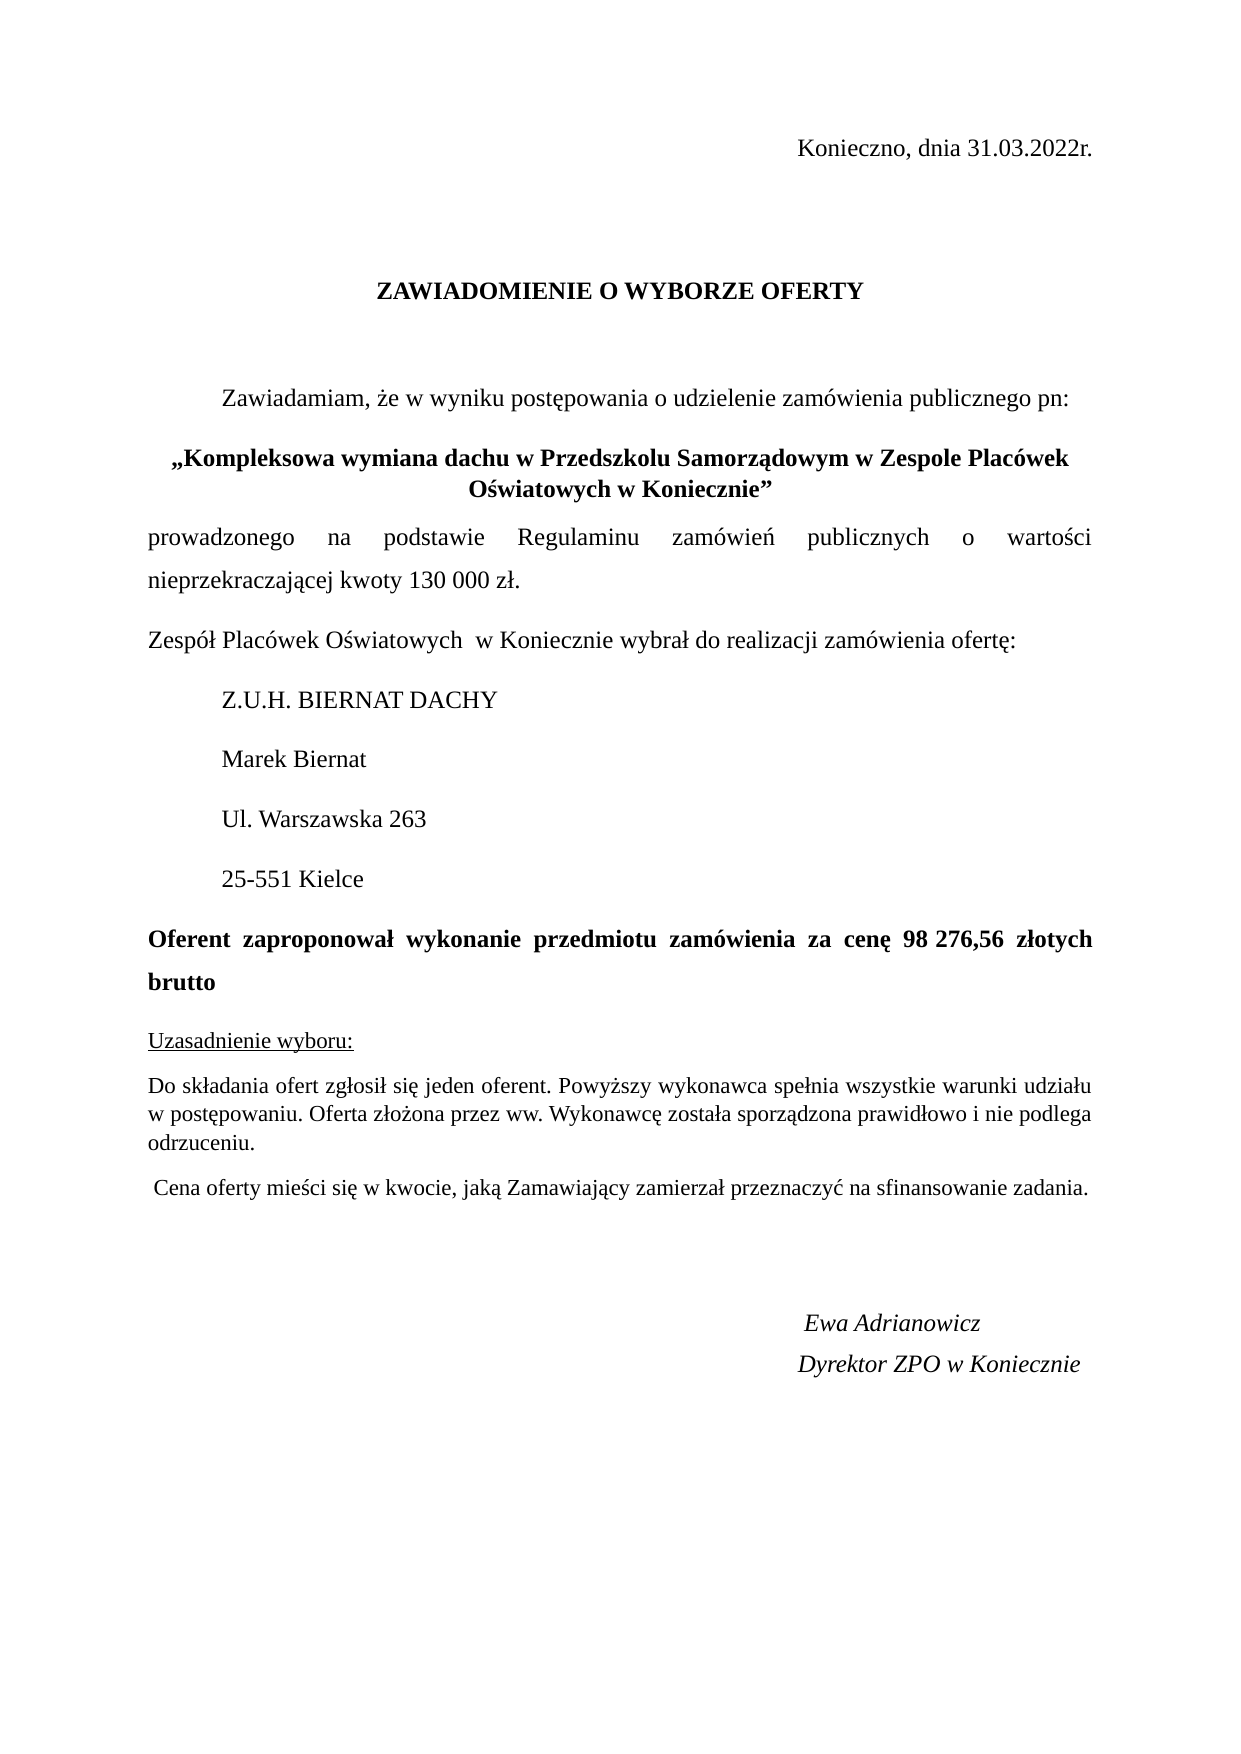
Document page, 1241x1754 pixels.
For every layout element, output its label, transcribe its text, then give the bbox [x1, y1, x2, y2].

text Zawiadamiam, że w wyniku postępowania o udzielenie zamówienia publicznego pn: [148, 383, 1093, 412]
text Zespół Placówek Oświatowych w Koniecznie wybrał do realizacji zamówienia ofertę: [148, 625, 1093, 654]
text „Kompleksowa wymiana dachu w Przedszkolu Samorządowym w Zespole Placówek Oświatowych w Koniecznie” [148, 443, 1093, 503]
text Z.U.H. BIERNAT DACHY [148, 685, 1093, 713]
text Ewa Adrianowicz [148, 1308, 1093, 1337]
text 25-551 Kielce [148, 864, 1093, 893]
text Marek Biernat [148, 744, 1093, 773]
text Uzasadnienie wyboru: [148, 1027, 1093, 1053]
text ZAWIADOMIENIE O WYBORZE OFERTY [148, 276, 1093, 305]
text Oferent zaproponował wykonanie przedmiotu zamówienia za cenę 98 276,56 złotych brutto [148, 924, 1093, 996]
text Ul. Warszawska 263 [148, 804, 1093, 833]
text Konieczno, dnia 31.03.2022r. [148, 133, 1093, 162]
text prowadzonego na podstawie Regulaminu zamówień publicznych o wartości nieprzekraczającej kwoty 130 000 zł. [148, 522, 1093, 594]
text Dyrektor ZPO w Koniecznie [148, 1349, 1093, 1378]
text Do składania ofert zgłosił się jeden oferent. Powyższy wykonawca spełnia wszystkie warunki udziału w postępowaniu. Oferta złożona przez ww. Wykonawcę została sporządzona prawidłowo i nie podlega odrzuceniu. [148, 1072, 1093, 1155]
text Cena oferty mieści się w kwocie, jaką Zamawiający zamierzał przeznaczyć na sfinansowanie zadania. [148, 1174, 1093, 1200]
